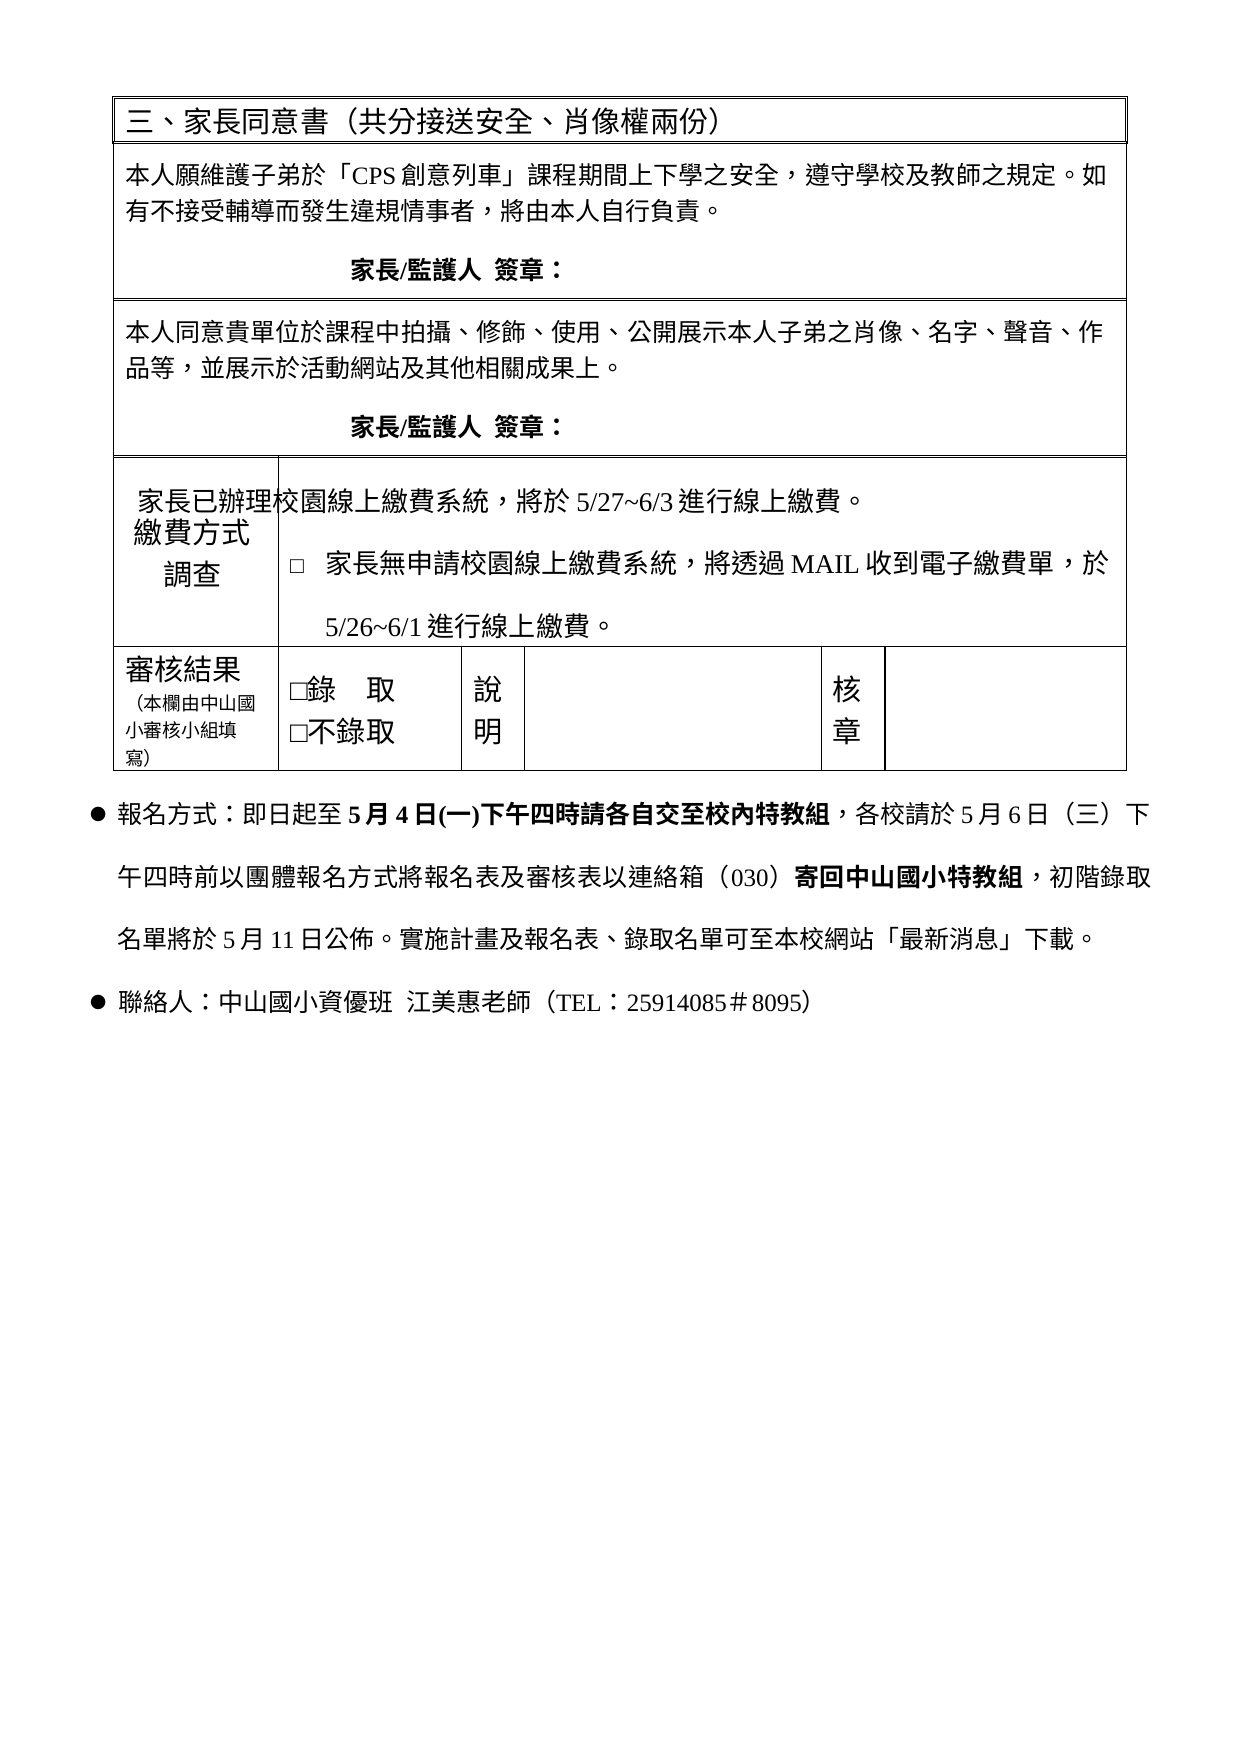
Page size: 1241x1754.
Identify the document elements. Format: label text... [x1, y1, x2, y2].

table_cell 說明 [462, 647, 524, 770]
table_cell [886, 647, 1126, 770]
list 報名方式：即日起至5月4日(一)下午四時請各自交至校內特教組，各校請於5月6日（三）下午四時前以團體報名方式將報名表及審核表以連絡箱（030）寄回中山國小特教組，初階錄取名單將於5月11日公佈。實施計畫及報名表、錄取名單可至本校網站「最新消息」下載。 [89, 771, 1152, 959]
table_cell 繳費方式調查 [114, 458, 278, 646]
list 聯絡人：中山國小資優班 江美惠老師（TEL：25914085＃8095） [89, 959, 1152, 1021]
table_cell 家長已辦理校園線上繳費系統，將於5/27~6/3進行線上繳費。 家長無申請校園線上繳費系統，將透過MAIL收到電子繳費單，於5/26~6/1進行線上繳費。 [279, 458, 1126, 646]
table_cell [525, 647, 821, 770]
table_cell 本人同意貴單位於課程中拍攝、修飾、使用、公開展示本人子弟之肖像、名字、聲音、作品等，並展示於活動網站及其他相關成果上。 家長/監護人 簽章： [114, 301, 1126, 455]
table_cell □錄 取 □不錄取 [279, 647, 461, 770]
table_cell 核章 [822, 647, 884, 770]
table_cell 本人願維護子弟於「CPS創意列車」課程期間上下學之安全，遵守學校及教師之規定。如有不接受輔導而發生違規情事者，將由本人自行負責。 家長/監護人 簽章： [114, 144, 1126, 298]
table_cell 三、家長同意書（共分接送安全、肖像權兩份） [115, 99, 1125, 141]
table_cell 審核結果 （本欄由中山國小審核小組填寫） [114, 647, 278, 770]
